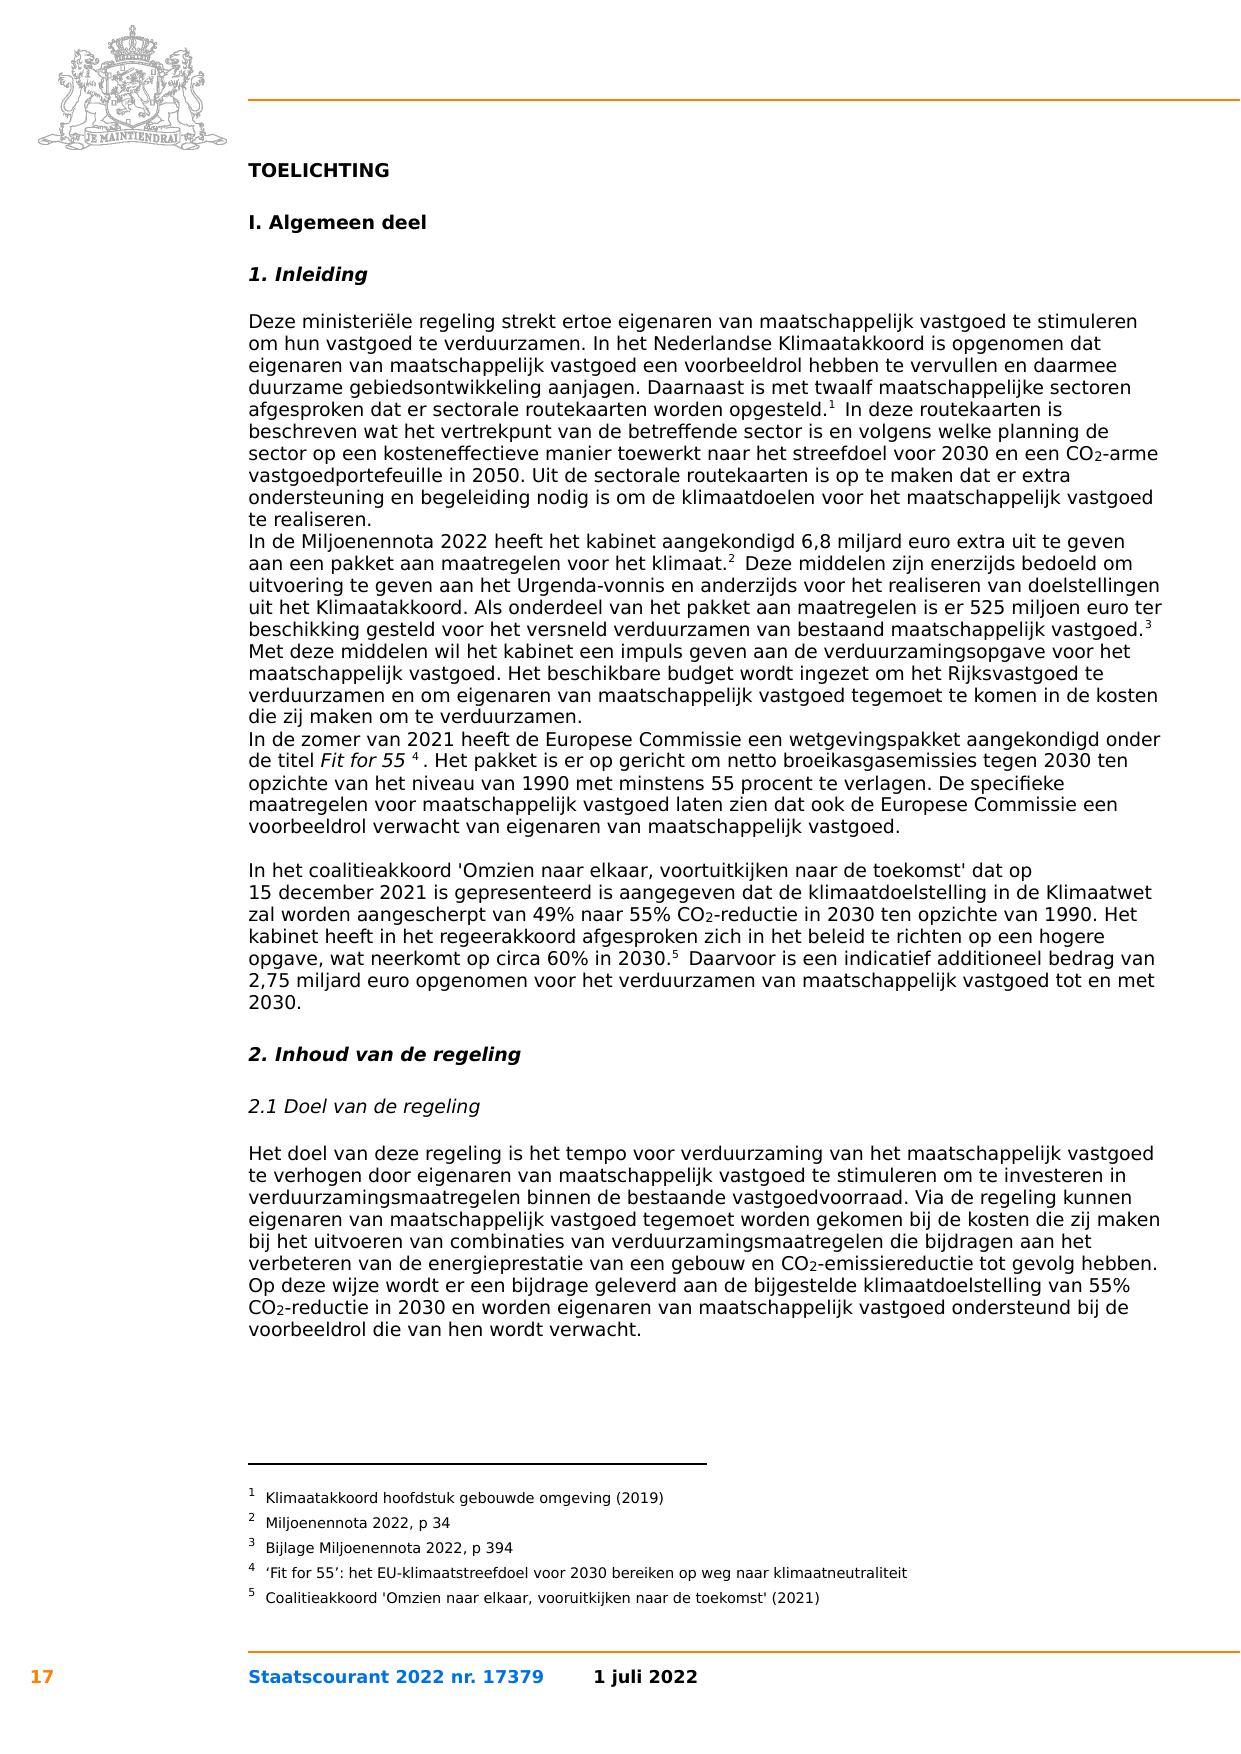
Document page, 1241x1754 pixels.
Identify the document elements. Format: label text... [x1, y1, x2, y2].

text Bijlage Miljoenennota 2022, p 394 [248, 1536, 1163, 1558]
subtitle 1. Inleiding [248, 264, 1163, 286]
text Deze ministeriële regeling strekt ertoe eigenaren van maatschappelijk vastgoed te stimuleren om hun vastgoed te verduurzamen. In het Nederlandse Klimaatakkoord is opgenomen dat eigenaren van maatschappelijk vastgoed een voorbeeldrol hebben te vervullen en daarmee duurzame gebiedsontwikkeling aanjagen. Daarnaast is met twaalf maatschappelijke sectoren afgesproken dat er sectorale routekaarten worden opgesteld. In deze routekaarten is beschreven wat het vertrekpunt van de betreffende sector is en volgens welke planning de sector op een kosteneffectieve manier toewerkt naar het streefdoel voor 2030 en een CO2-arme vastgoedportefeuille in 2050. Uit de sectorale routekaarten is op te maken dat er extra ondersteuning en begeleiding nodig is om de klimaatdoelen voor het maatschappelijk vastgoed te realiseren. [248, 311, 1163, 531]
subtitle TOELICHTING [248, 160, 1163, 182]
text Miljoenennota 2022, p 34 [248, 1511, 1163, 1533]
text In de zomer van 2021 heeft de Europese Commissie een wetgevingspakket aangekondigd onder de titel Fit for 55 . Het pakket is er op gericht om netto broeikasgasemissies tegen 2030 ten opzichte van het niveau van 1990 met minstens 55 procent te verlagen. De specifieke maatregelen voor maatschappelijk vastgoed laten zien dat ook de Europese Commissie een voorbeeldrol verwacht van eigenaren van maatschappelijk vastgoed. [248, 728, 1163, 838]
text Het doel van deze regeling is het tempo voor verduurzaming van het maatschappelijk vastgoed te verhogen door eigenaren van maatschappelijk vastgoed te stimuleren om te investeren in verduurzamingsmaatregelen binnen de bestaande vastgoedvoorraad. Via de regeling kunnen eigenaren van maatschappelijk vastgoed tegemoet worden gekomen bij de kosten die zij maken bij het uitvoeren van combinaties van verduurzamingsmaatregelen die bijdragen aan het verbeteren van de energieprestatie van een gebouw en CO2-emissiereductie tot gevolg hebben. Op deze wijze wordt er een bijdrage geleverd aan de bijgestelde klimaatdoelstelling van 55% CO2-reductie in 2030 en worden eigenaren van maatschappelijk vastgoed ondersteund bij de voorbeeldrol die van hen wordt verwacht. [248, 1143, 1163, 1341]
subtitle 2.1 Doel van de regeling [248, 1096, 1163, 1118]
subtitle 2. Inhoud van de regeling [248, 1044, 1163, 1066]
text ‘Fit for 55’: het EU-klimaatstreefdoel voor 2030 bereiken op weg naar klimaatneutraliteit [248, 1561, 1163, 1583]
picture [38, 25, 227, 150]
subtitle I. Algemeen deel [248, 212, 1163, 234]
text In het coalitieakkoord 'Omzien naar elkaar, voortuitkijken naar de toekomst' dat op 15 december 2021 is gepresenteerd is aangegeven dat de klimaatdoelstelling in de Klimaatwet zal worden aangescherpt van 49% naar 55% CO2-reductie in 2030 ten opzichte van 1990. Het kabinet heeft in het regeerakkoord afgesproken zich in het beleid te richten op een hogere opgave, wat neerkomt op circa 60% in 2030. Daarvoor is een indicatief additioneel bedrag van 2,75 miljard euro opgenomen voor het verduurzamen van maatschappelijk vastgoed tot en met 2030. [248, 860, 1163, 1014]
text Klimaatakkoord hoofdstuk gebouwde omgeving (2019) [248, 1486, 1163, 1508]
text In de Miljoenennota 2022 heeft het kabinet aangekondigd 6,8 miljard euro extra uit te geven aan een pakket aan maatregelen voor het klimaat. Deze middelen zijn enerzijds bedoeld om uitvoering te geven aan het Urgenda-vonnis en anderzijds voor het realiseren van doelstellingen uit het Klimaatakkoord. Als onderdeel van het pakket aan maatregelen is er 525 miljoen euro ter beschikking gesteld voor het versneld verduurzamen van bestaand maatschappelijk vastgoed. Met deze middelen wil het kabinet een impuls geven aan de verduurzamingsopgave voor het maatschappelijk vastgoed. Het beschikbare budget wordt ingezet om het Rijksvastgoed te verduurzamen en om eigenaren van maatschappelijk vastgoed tegemoet te komen in de kosten die zij maken om te verduurzamen. [248, 531, 1163, 728]
text Coalitieakkoord 'Omzien naar elkaar, vooruitkijken naar de toekomst' (2021) [248, 1586, 1163, 1608]
